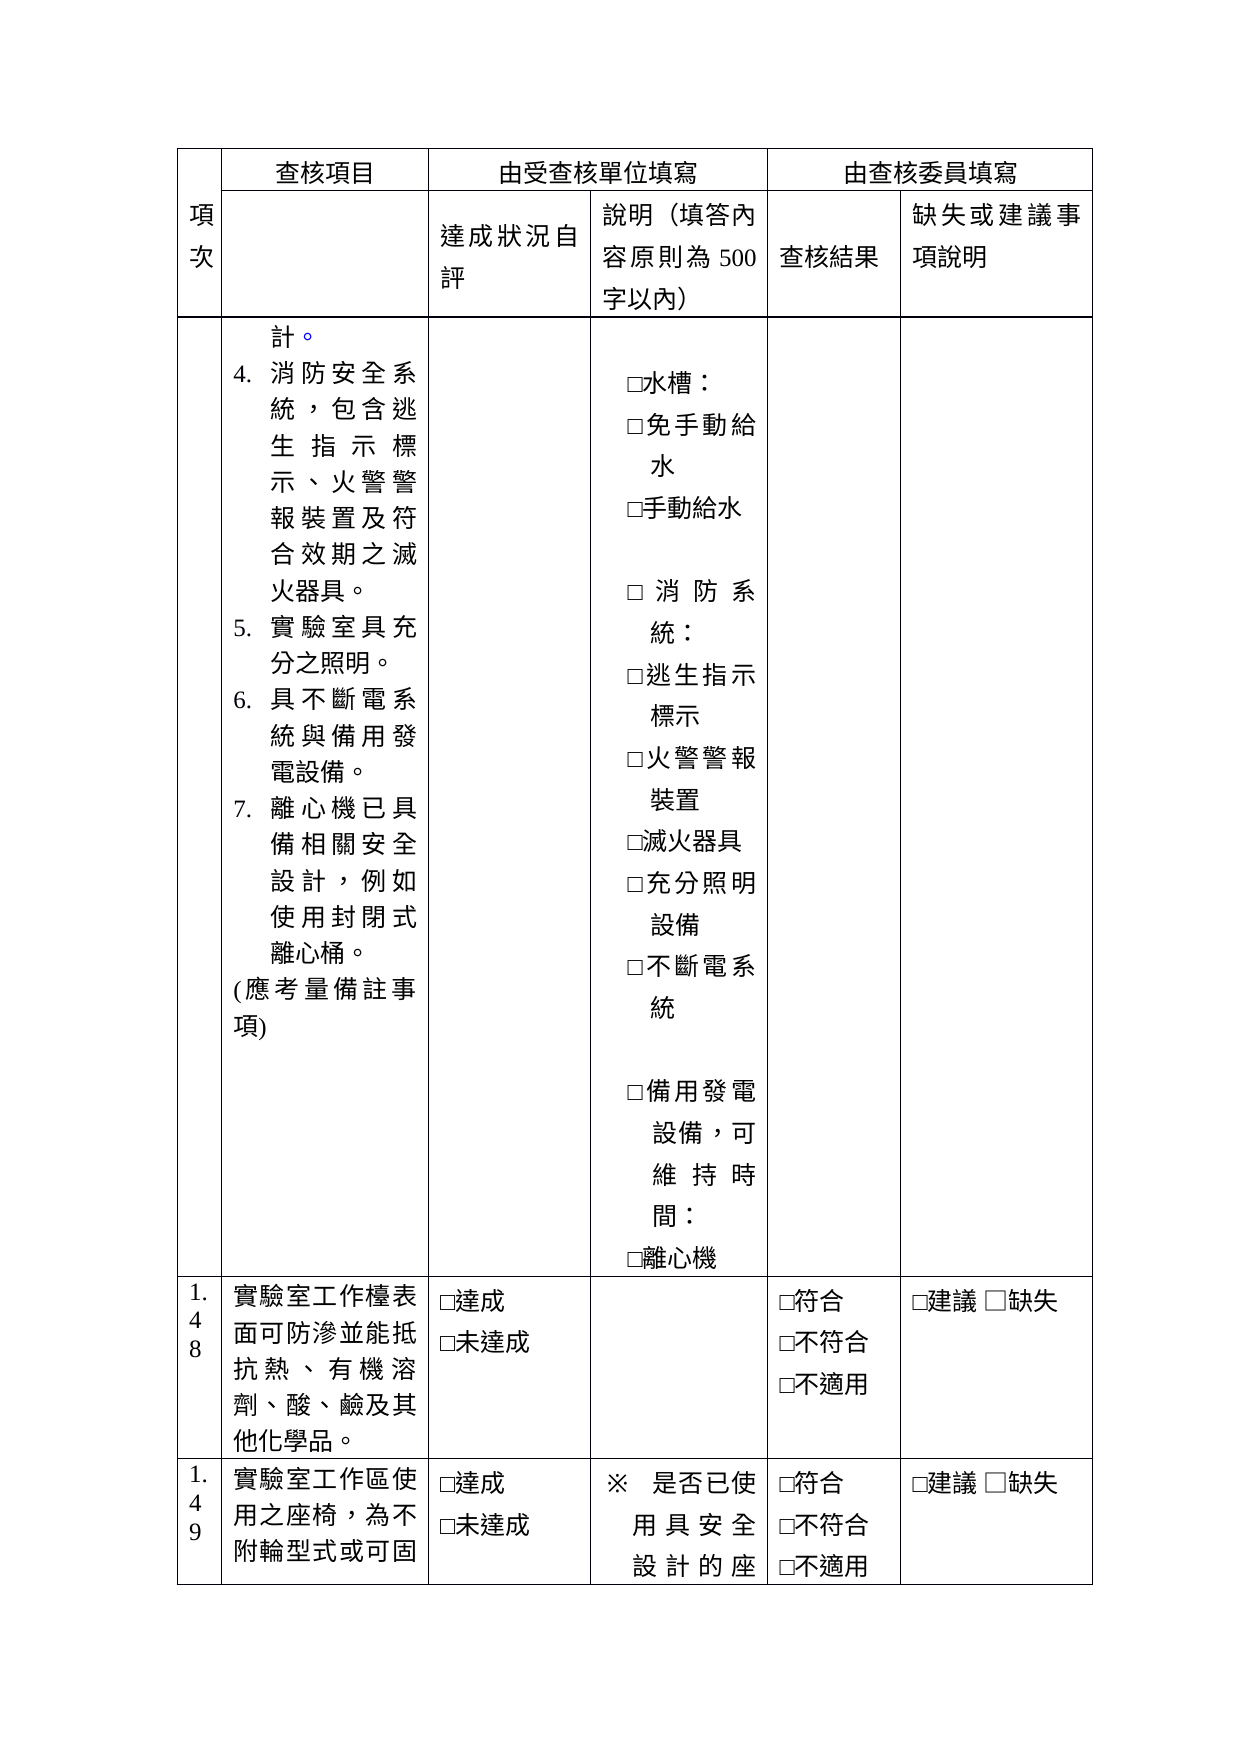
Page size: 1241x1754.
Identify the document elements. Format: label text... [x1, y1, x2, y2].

table_cell 查核結果 [768, 191, 900, 316]
table_cell 實驗室工作檯表面可防滲並能抵抗熱、有機溶劑、酸、鹼及其他化學品。 [222, 1277, 428, 1458]
table_cell 1.48 [178, 1277, 221, 1458]
table_cell □建議 □缺失 [901, 1277, 1092, 1458]
table_cell [901, 318, 1092, 1276]
table_cell [768, 318, 900, 1276]
table_cell □達成 □未達成 [429, 1459, 590, 1584]
table_header 查核項目 [222, 149, 428, 190]
table_cell [222, 191, 428, 316]
table_cell 達成狀況自評 [429, 191, 590, 316]
table_header 由受查核單位填寫 [429, 149, 767, 190]
table_cell 說明（填答內容原則為500字以內） [591, 191, 767, 316]
table_cell [429, 318, 590, 1276]
table_cell 缺失或建議事項說明 [901, 191, 1092, 316]
table_header 由查核委員填寫 [768, 149, 1092, 190]
table_cell □符合 □不符合 □不適用 [768, 1459, 900, 1584]
table_header 項次 [178, 149, 221, 316]
table_cell □達成 □未達成 [429, 1277, 590, 1458]
table_cell [591, 1277, 767, 1458]
table_cell □水槽： □免手動給水 □手動給水 □消防系統： □逃生指示標示 □火警警報裝置 □滅火器具 □充分照明設備 □不斷電系統 □備用發電設備，可維持時間： □離心機 [591, 318, 767, 1276]
table_cell [178, 318, 221, 1276]
table_cell 是否已使用具安全設計的座 [591, 1459, 767, 1584]
table_cell 1.49 [178, 1459, 221, 1584]
table_cell 實驗室工作區使用之座椅，為不附輪型式或可固 [222, 1459, 428, 1584]
table_cell □符合 □不符合 □不適用 [768, 1277, 900, 1458]
table_cell 實驗室已設有以下設施並符合相關要求： 傳遞箱：箱內已裝設紫外燈或其他消毒設備，且二側門具互鎖設計或警示器設計。 免手持對外通訊設備。 水槽：設於實驗室內、出口或鄰近處；具免手動給水設計或水龍頭具長把手之設計。 消防安全系統，包含逃生指示標示、火警警報裝置及符合效期之滅火器具。 實驗室具充分之照明。 具不斷電系統與備用發電設備。 離心機已具備相關安全設計，例如使用封閉式離心桶。 (應考量備註事項) [222, 318, 428, 1276]
table_cell □建議 □缺失 [901, 1459, 1092, 1584]
